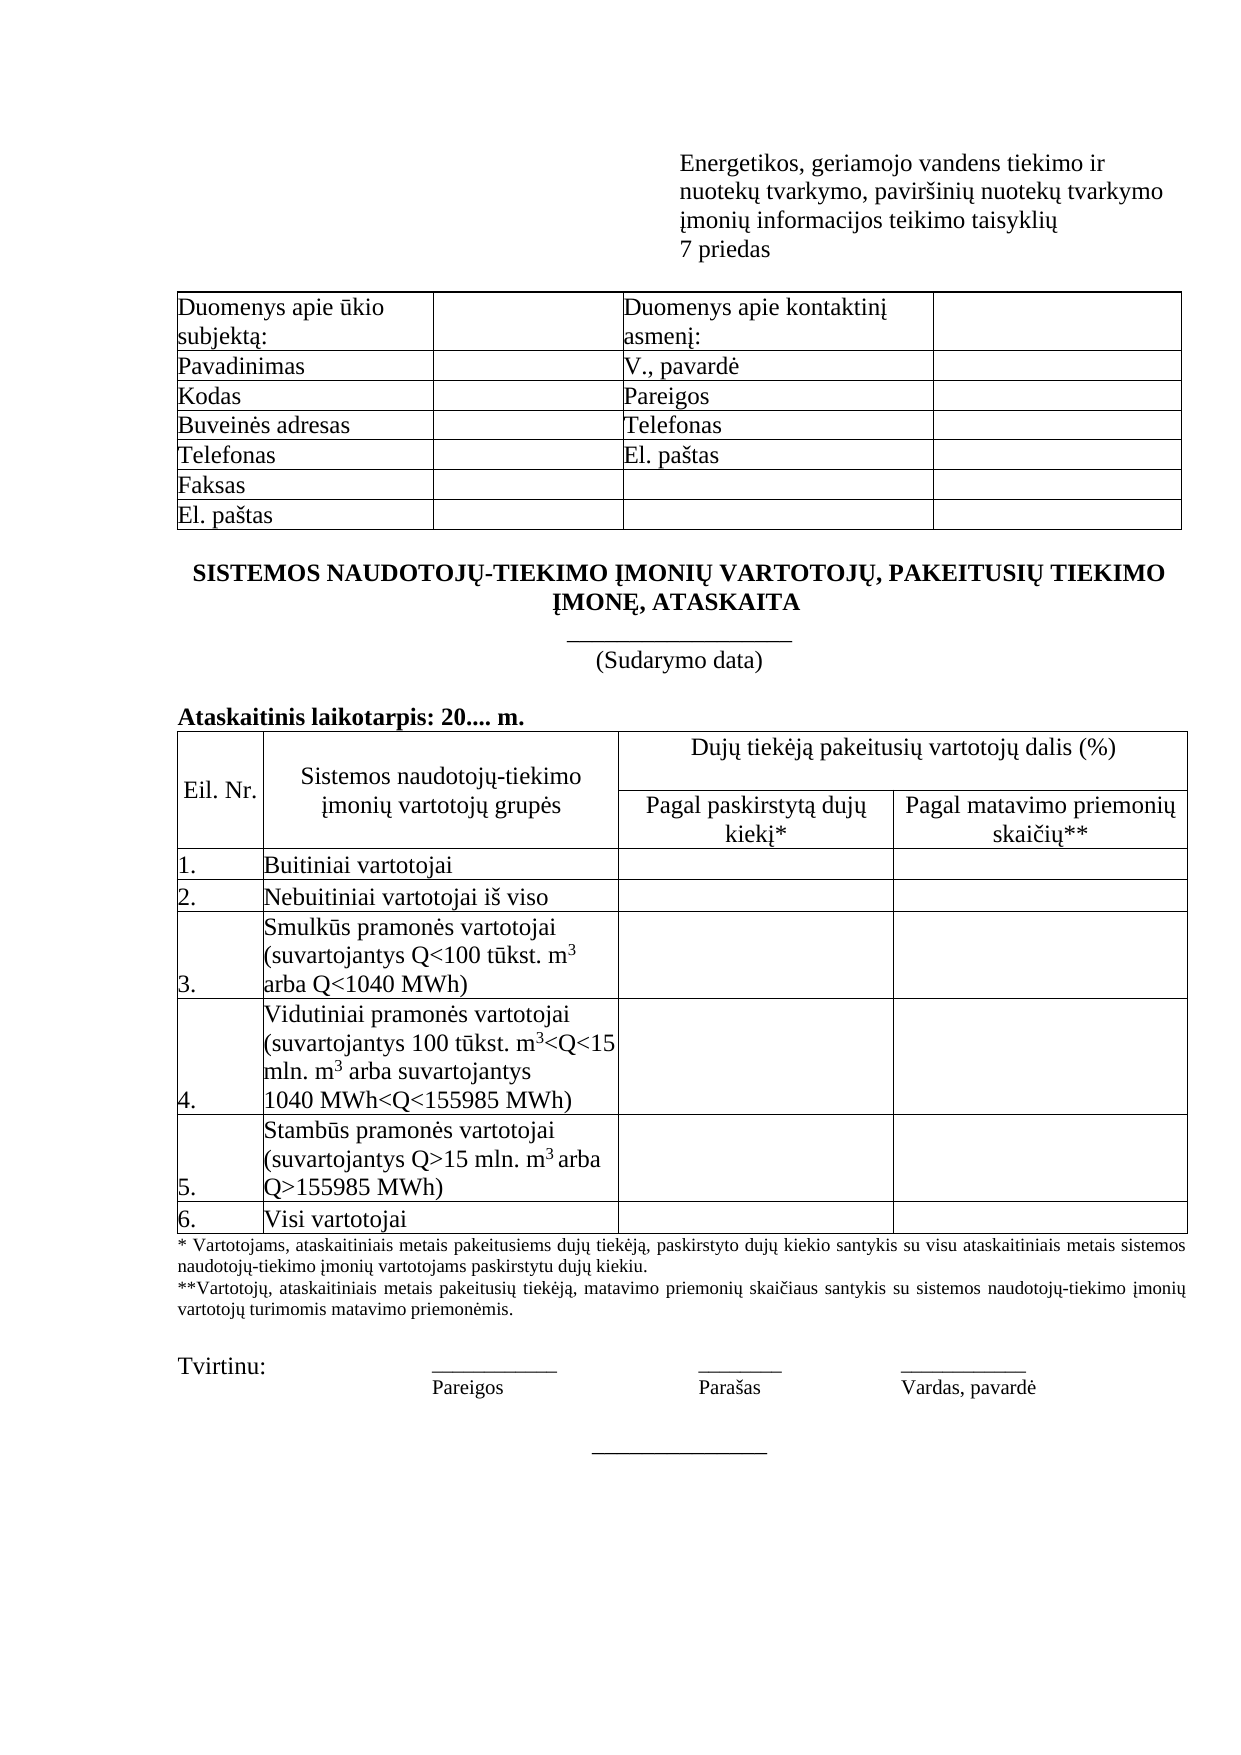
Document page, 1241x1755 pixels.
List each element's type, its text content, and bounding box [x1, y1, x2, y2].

table_header Duomenys apie kontaktinį asmenį: [624, 293, 933, 350]
table_cell [619, 912, 893, 998]
table_cell [934, 381, 1181, 409]
table_header [434, 293, 623, 350]
table_cell [434, 381, 623, 409]
table_cell [934, 411, 1181, 439]
table_cell Nebuitiniai vartotojai iš viso [264, 880, 618, 911]
table_cell 4. [178, 999, 263, 1114]
text __________________ [177, 616, 1181, 645]
table_cell Visi vartotojai [264, 1202, 618, 1232]
table_cell Pavadinimas [178, 351, 433, 380]
table_header Eil. Nr. [178, 732, 263, 848]
table_header Dujų tiekėją pakeitusių vartotojų dalis (%) [619, 732, 1187, 789]
table_cell Vidutiniai pramonės vartotojai (suvartojantys 100 tūkst. m3<Q<15 mln. m3 arba suvartojantys 1040 MWh<Q<155985 MWh) [264, 999, 618, 1114]
table_cell Faksas [178, 470, 433, 499]
table_cell 6. [178, 1202, 263, 1232]
table_cell Telefonas [178, 440, 433, 469]
table_cell [619, 999, 893, 1114]
table_cell [894, 912, 1187, 998]
table_cell [434, 351, 623, 380]
table_cell [624, 500, 933, 529]
table_cell Tvirtinu: [177, 1351, 432, 1399]
text SISTEMOS NAUDOTOJŲ-TIEKIMO ĮMONIŲ VARTOTOJŲ, PAKEITUSIŲ TIEKIMO ĮMONĘ, ATASKAITA [177, 558, 1181, 616]
table_header Duomenys apie ūkio subjektą: [178, 293, 433, 350]
table_cell El. paštas [178, 500, 433, 529]
table_cell 3. [178, 912, 263, 998]
table_cell V., pavardė [624, 351, 933, 380]
table_cell [894, 999, 1187, 1114]
table_cell [934, 351, 1181, 380]
table_cell [434, 470, 623, 499]
table_cell 2. [178, 880, 263, 911]
table_cell [177, 1320, 263, 1351]
text Ataskaitinis laikotarpis: 20.... m. [177, 702, 1181, 731]
table_cell 1. [178, 849, 263, 879]
text įmonių informacijos teikimo taisyklių [679, 205, 1181, 234]
table_cell Pagal paskirstytą dujų kiekį* [619, 791, 893, 848]
text Energetikos, geriamojo vandens tiekimo ir [679, 148, 1181, 176]
table_cell ________ Parašas [698, 1351, 901, 1399]
table_cell Telefonas [624, 411, 933, 439]
text ______________ [177, 1428, 1181, 1457]
table_cell [619, 1115, 893, 1201]
table_header [934, 293, 1181, 350]
table_cell [894, 849, 1187, 879]
table_cell [624, 470, 933, 499]
table_cell [894, 1115, 1187, 1201]
table_cell [619, 849, 893, 879]
table_cell [934, 500, 1181, 529]
table_cell [894, 880, 1187, 911]
table_cell [434, 440, 623, 469]
table_cell [894, 1202, 1187, 1232]
table_cell [934, 440, 1181, 469]
table_cell [434, 500, 623, 529]
text nuotekų tvarkymo, paviršinių nuotekų tvarkymo [679, 176, 1181, 205]
table_cell **Vartotojų, ataskaitiniais metais pakeitusių tiekėją, matavimo priemonių skaičiaus santykis su sistemos naudotojų-tiekimo įmonių vartotojų turimomis matavimo priemonėmis. [177, 1277, 1188, 1320]
text (Sudarymo data) [177, 645, 1181, 673]
table_cell [619, 880, 893, 911]
table_cell Stambūs pramonės vartotojai (suvartojantys Q>15 mln. m3 arba Q>155985 MWh) [264, 1115, 618, 1201]
text 7 priedas [679, 234, 1181, 263]
table_cell [797, 1320, 1188, 1351]
table_cell [263, 1320, 619, 1351]
table_cell Pareigos [624, 381, 933, 409]
table_cell El. paštas [624, 440, 933, 469]
table_cell [619, 1320, 797, 1351]
table_cell [434, 411, 623, 439]
table_cell ____________ Vardas, pavardė [901, 1351, 1188, 1399]
table_cell * Vartotojams, ataskaitiniais metais pakeitusiems dujų tiekėją, paskirstyto dujų kiekio santykis su visu ataskaitiniais metais sistemos naudotojų-tiekimo įmonių vartotojams paskirstytu dujų kiekiu. [177, 1234, 1188, 1277]
table_cell Buitiniai vartotojai [264, 849, 618, 879]
table_cell [619, 1202, 893, 1232]
table_cell 5. [178, 1115, 263, 1201]
table_cell Pagal matavimo priemonių skaičių** [894, 791, 1187, 848]
table_cell [934, 470, 1181, 499]
table_cell Kodas [178, 381, 433, 409]
table_cell ____________ Pareigos [432, 1351, 698, 1399]
table_cell Smulkūs pramonės vartotojai (suvartojantys Q<100 tūkst. m3 arba Q<1040 MWh) [264, 912, 618, 998]
table_cell Buveinės adresas [178, 411, 433, 439]
table_header Sistemos naudotojų-tiekimo įmonių vartotojų grupės [264, 732, 618, 848]
